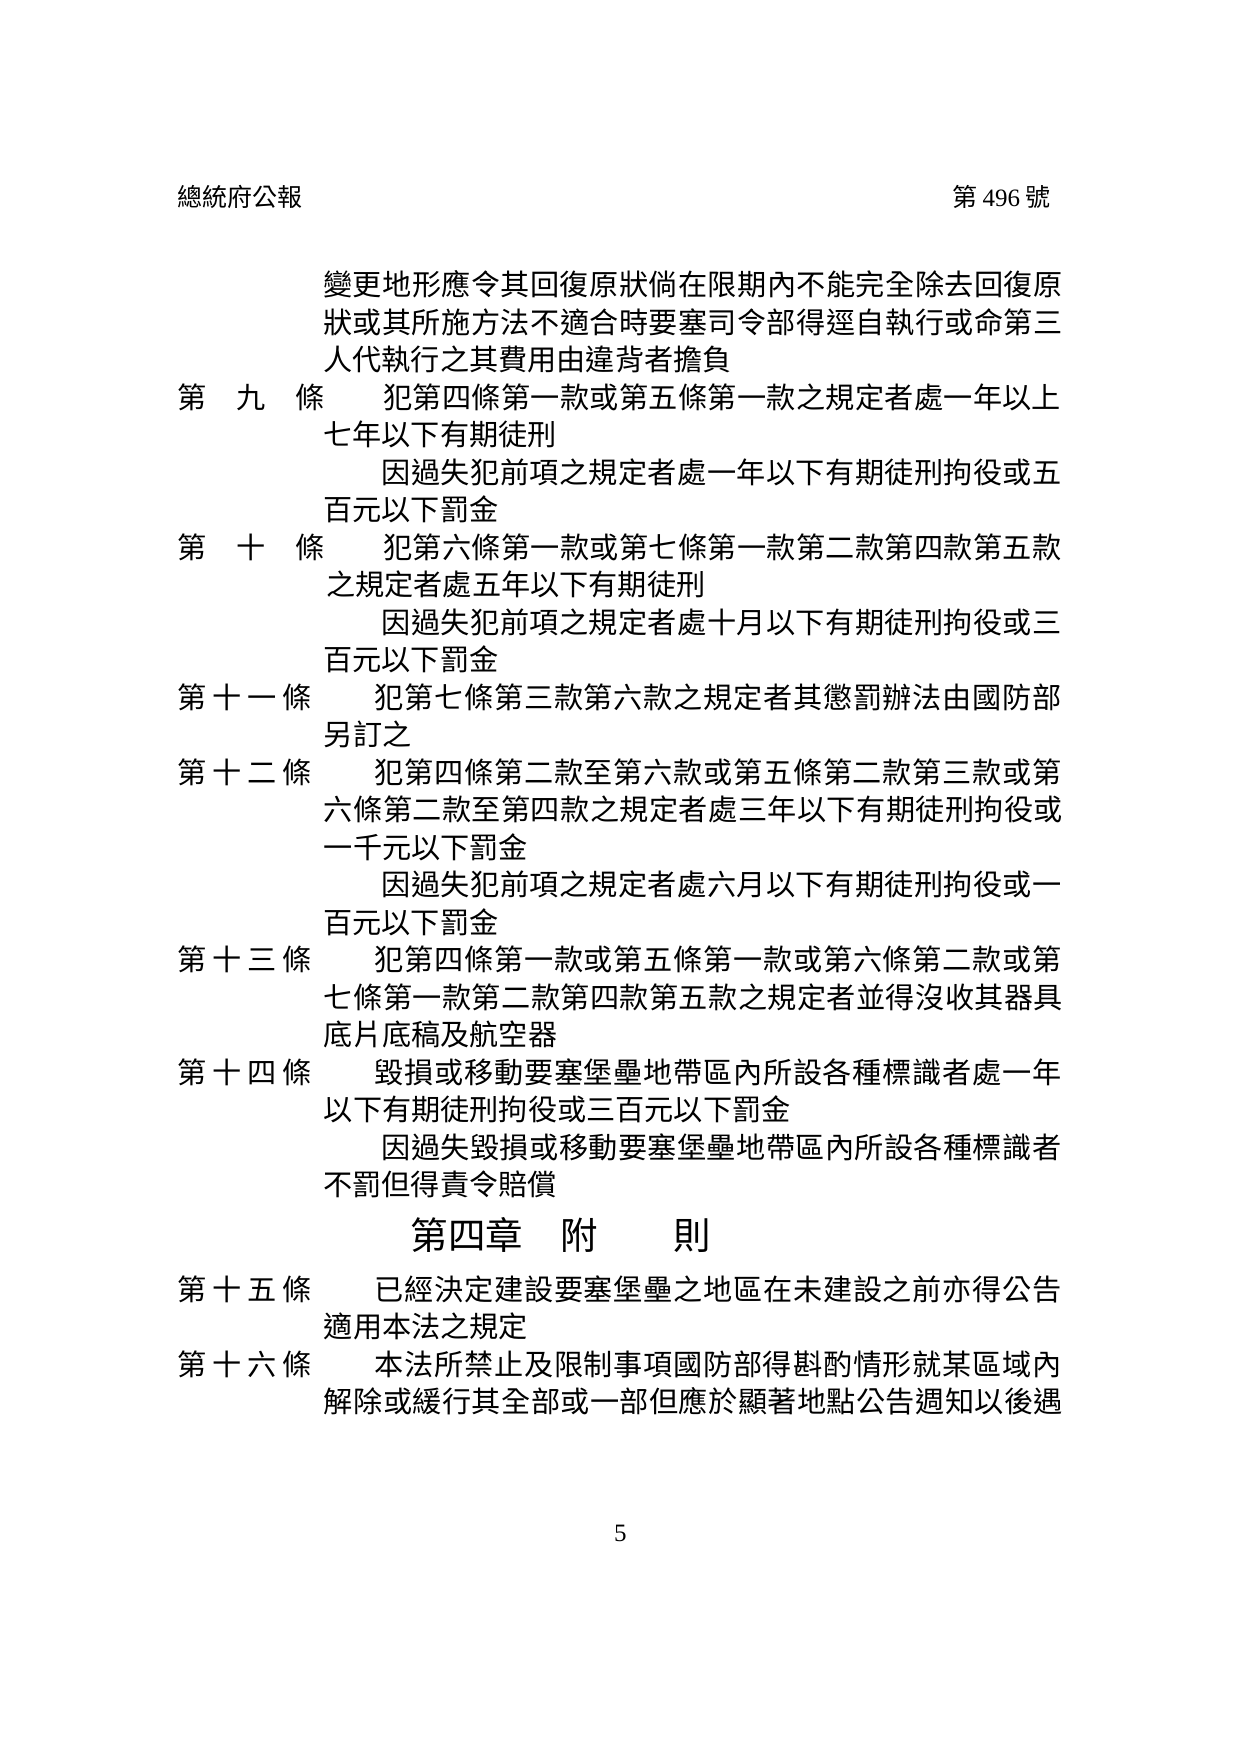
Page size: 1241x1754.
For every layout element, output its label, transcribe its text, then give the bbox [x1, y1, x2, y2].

text 第十五條 已經決定建設要塞堡壘之地區在未建設之前亦得公告適用本法之規定 [177, 1270, 1063, 1345]
text 因過失犯前項之規定者處十月以下有期徒刑拘役或三百元以下罰金 [323, 603, 1063, 678]
text 第 十 條 犯第六條第一款或第七條第一款第二款第四款第五款之規定者處五年以下有期徒刑 [177, 528, 1063, 603]
text 因過失犯前項之規定者處一年以下有期徒刑拘役或五百元以下罰金 [323, 453, 1063, 528]
text 第 九 條 犯第四條第一款或第五條第一款之規定者處一年以上七年以下有期徒刑 [177, 378, 1063, 453]
text 第十一條 犯第七條第三款第六款之規定者其懲罰辦法由國防部另訂之 [177, 678, 1063, 753]
text 第十二條 犯第四條第二款至第六款或第五條第二款第三款或第六條第二款至第四款之規定者處三年以下有期徒刑拘役或一千元以下罰金 [177, 753, 1063, 866]
text 第十六條 本法所禁止及限制事項國防部得斟酌情形就某區域內解除或緩行其全部或一部但應於顯著地點公告週知以後遇 [177, 1345, 1063, 1420]
text 第十四條 毀損或移動要塞堡壘地帶區內所設各種標識者處一年以下有期徒刑拘役或三百元以下罰金 [177, 1053, 1063, 1128]
text 第十三條 犯第四條第一款或第五條第一款或第六條第二款或第七條第一款第二款第四款第五款之規定者並得沒收其器具底片底稿及航空器 [177, 941, 1063, 1053]
text 因過失犯前項之規定者處六月以下有期徒刑拘役或一百元以下罰金 [323, 866, 1063, 941]
text 變更地形應令其回復原狀倘在限期內不能完全除去回復原狀或其所施方法不適合時要塞司令部得逕自執行或命第三人代執行之其費用由違背者擔負 [177, 266, 1063, 378]
text 第四章 附 則 [411, 1216, 1063, 1257]
text 因過失毀損或移動要塞堡壘地帶區內所設各種標識者不罰但得責令賠償 [323, 1128, 1063, 1203]
